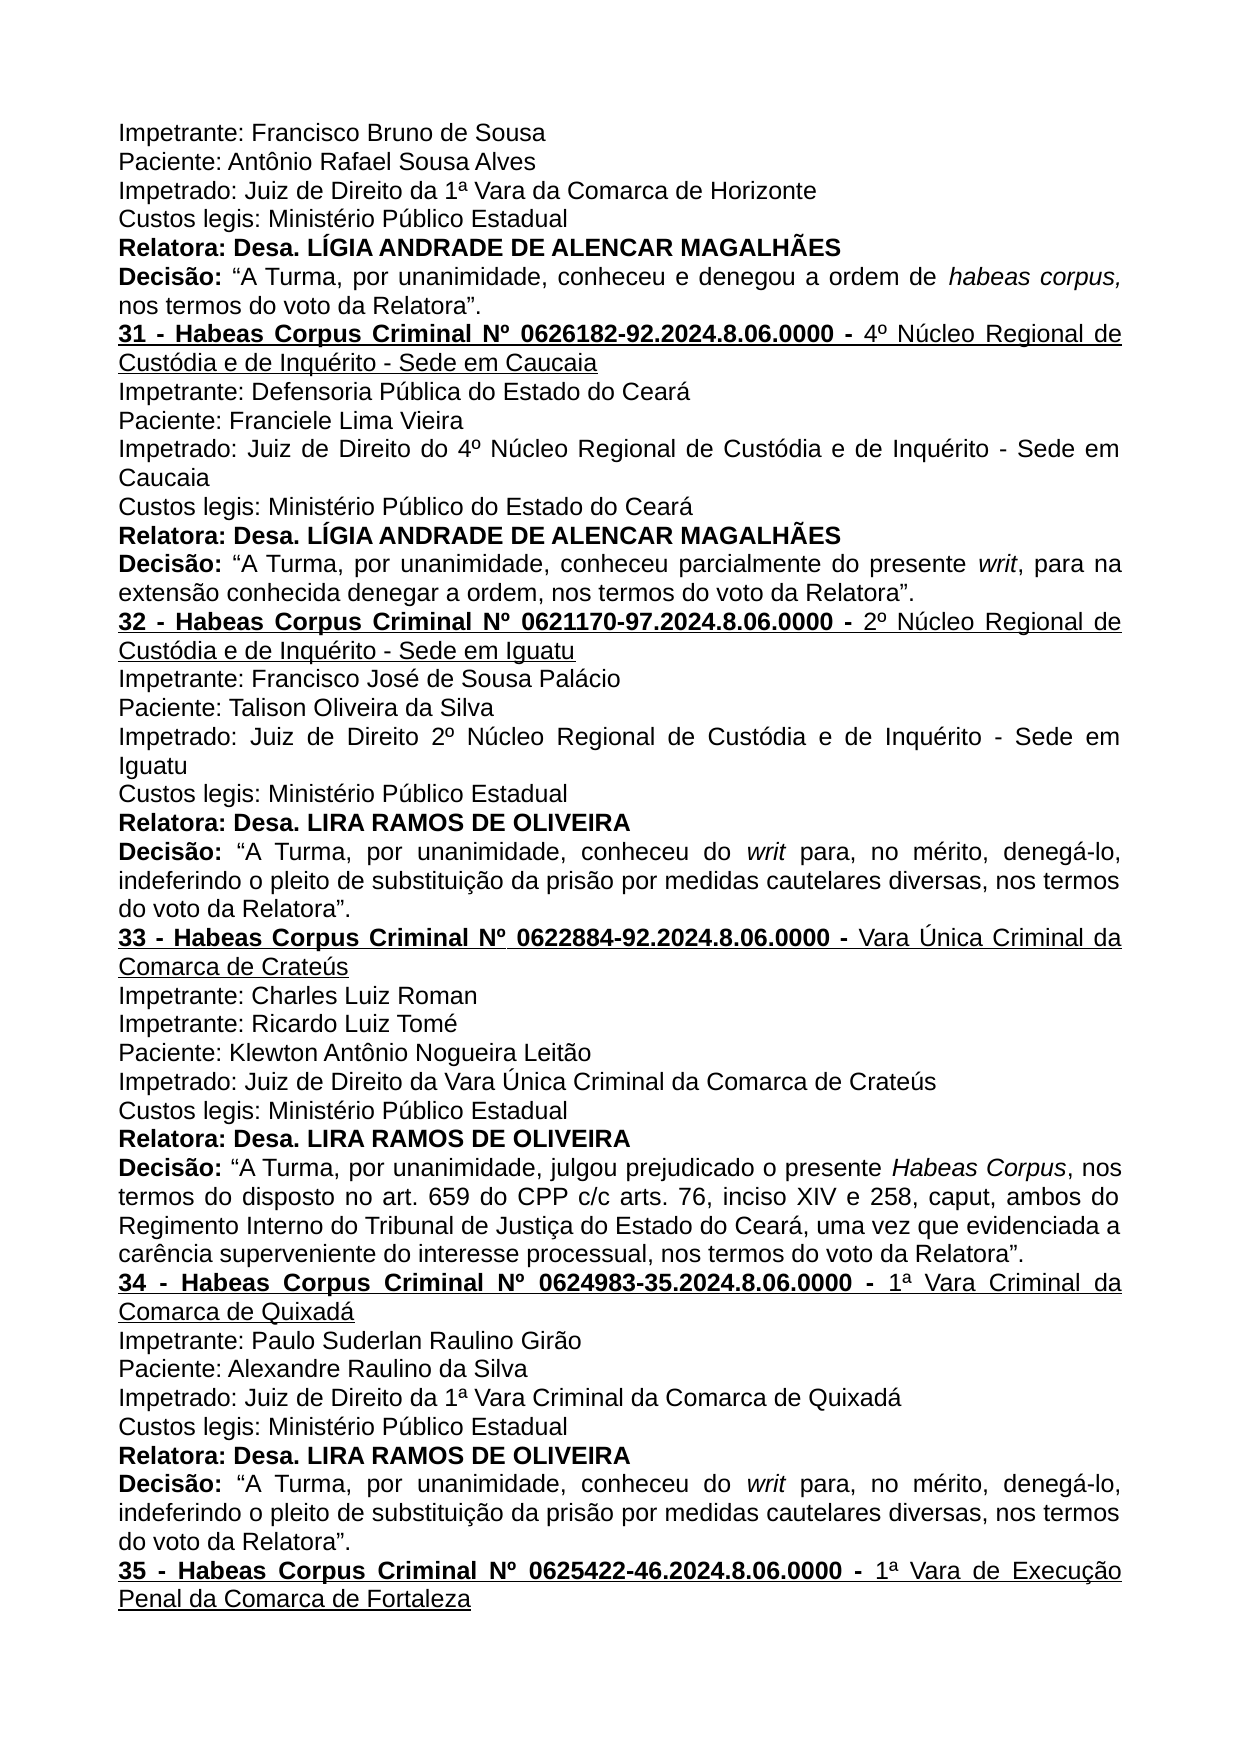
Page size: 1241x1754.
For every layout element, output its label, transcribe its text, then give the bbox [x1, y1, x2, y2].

text Impetrante: Defensoria Pública do Estado do Ceará [118, 377, 1122, 406]
text Paciente: Franciele Lima Vieira [118, 406, 1122, 434]
text Custos legis: Ministério Público Estadual [118, 1096, 1122, 1124]
text Relatora: Desa. LIRA RAMOS DE OLIVEIRA [118, 808, 1122, 837]
text 35 - Habeas Corpus Criminal Nº 0625422-46.2024.8.06.0000 - 1ª Vara de Execução [118, 1556, 1122, 1581]
text 32 - Habeas Corpus Criminal Nº 0621170-97.2024.8.06.0000 - 2º Núcleo Regional de [118, 607, 1122, 632]
text Impetrante: Charles Luiz Roman [118, 981, 1122, 1009]
text Impetrado: Juiz de Direito 2º Núcleo Regional de Custódia e de Inquérito - Sede em Iguatu [118, 722, 1122, 779]
text Relatora: Desa. LÍGIA ANDRADE DE ALENCAR MAGALHÃES [118, 521, 1122, 549]
text Paciente: Antônio Rafael Sousa Alves [118, 147, 1122, 176]
text Decisão: “A Turma, por unanimidade, julgou prejudicado o presente Habeas Corpus, nos termos do disposto no art. 659 do CPP c/c arts. 76, inciso XIV e 258, caput, ambos do Regimento Interno do Tribunal de Justiça do Estado do Ceará, uma vez que evidenciada a carência superveniente do interesse processual, nos termos do voto da Relatora”. [118, 1153, 1122, 1268]
text Decisão: “A Turma, por unanimidade, conheceu do writ para, no mérito, denegá-lo, indeferindo o pleito de substituição da prisão por medidas cautelares diversas, nos termos do voto da Relatora”. [118, 1469, 1122, 1556]
text Impetrado: Juiz de Direito da 1ª Vara da Comarca de Horizonte [118, 176, 1122, 204]
text Paciente: Alexandre Raulino da Silva [118, 1354, 1122, 1383]
text Impetrado: Juiz de Direito do 4º Núcleo Regional de Custódia e de Inquérito - Sede em Caucaia [118, 434, 1122, 492]
text Impetrado: Juiz de Direito da Vara Única Criminal da Comarca de Crateús [118, 1067, 1122, 1096]
text Paciente: Talison Oliveira da Silva [118, 693, 1122, 722]
text Impetrado: Juiz de Direito da 1ª Vara Criminal da Comarca de Quixadá [118, 1383, 1122, 1412]
text Custos legis: Ministério Público Estadual [118, 204, 1122, 233]
text Decisão: “A Turma, por unanimidade, conheceu parcialmente do presente writ, para na extensão conhecida denegar a ordem, nos termos do voto da Relatora”. [118, 549, 1122, 607]
text Penal da Comarca de Fortaleza [118, 1582, 1122, 1613]
text 33 - Habeas Corpus Criminal Nº 0622884-92.2024.8.06.0000 - Vara Única Criminal da [118, 923, 1122, 948]
text Impetrante: Francisco José de Sousa Palácio [118, 664, 1122, 693]
text Custos legis: Ministério Público Estadual [118, 1412, 1122, 1441]
text Custos legis: Ministério Público Estadual [118, 779, 1122, 808]
text Custódia e de Inquérito - Sede em Iguatu [118, 633, 1122, 664]
text Relatora: Desa. LIRA RAMOS DE OLIVEIRA [118, 1441, 1122, 1469]
text 31 - Habeas Corpus Criminal Nº 0626182-92.2024.8.06.0000 - 4º Núcleo Regional de [118, 319, 1122, 344]
text Relatora: Desa. LÍGIA ANDRADE DE ALENCAR MAGALHÃES [118, 233, 1122, 262]
text Decisão: “A Turma, por unanimidade, conheceu do writ para, no mérito, denegá-lo, indeferindo o pleito de substituição da prisão por medidas cautelares diversas, nos termos do voto da Relatora”. [118, 837, 1122, 923]
text Decisão: “A Turma, por unanimidade, conheceu e denegou a ordem de habeas corpus, nos termos do voto da Relatora”. [118, 262, 1122, 319]
text Paciente: Klewton Antônio Nogueira Leitão [118, 1038, 1122, 1067]
text Impetrante: Ricardo Luiz Tomé [118, 1009, 1122, 1038]
text Impetrante: Francisco Bruno de Sousa [118, 118, 1122, 147]
text 34 - Habeas Corpus Criminal Nº 0624983-35.2024.8.06.0000 - 1ª Vara Criminal da [118, 1268, 1122, 1293]
text Comarca de Quixadá [118, 1294, 1122, 1326]
text Custódia e de Inquérito - Sede em Caucaia [118, 346, 1122, 377]
text Relatora: Desa. LIRA RAMOS DE OLIVEIRA [118, 1124, 1122, 1153]
text Custos legis: Ministério Público do Estado do Ceará [118, 492, 1122, 521]
text Impetrante: Paulo Suderlan Raulino Girão [118, 1326, 1122, 1354]
text Comarca de Crateús [118, 949, 1122, 981]
